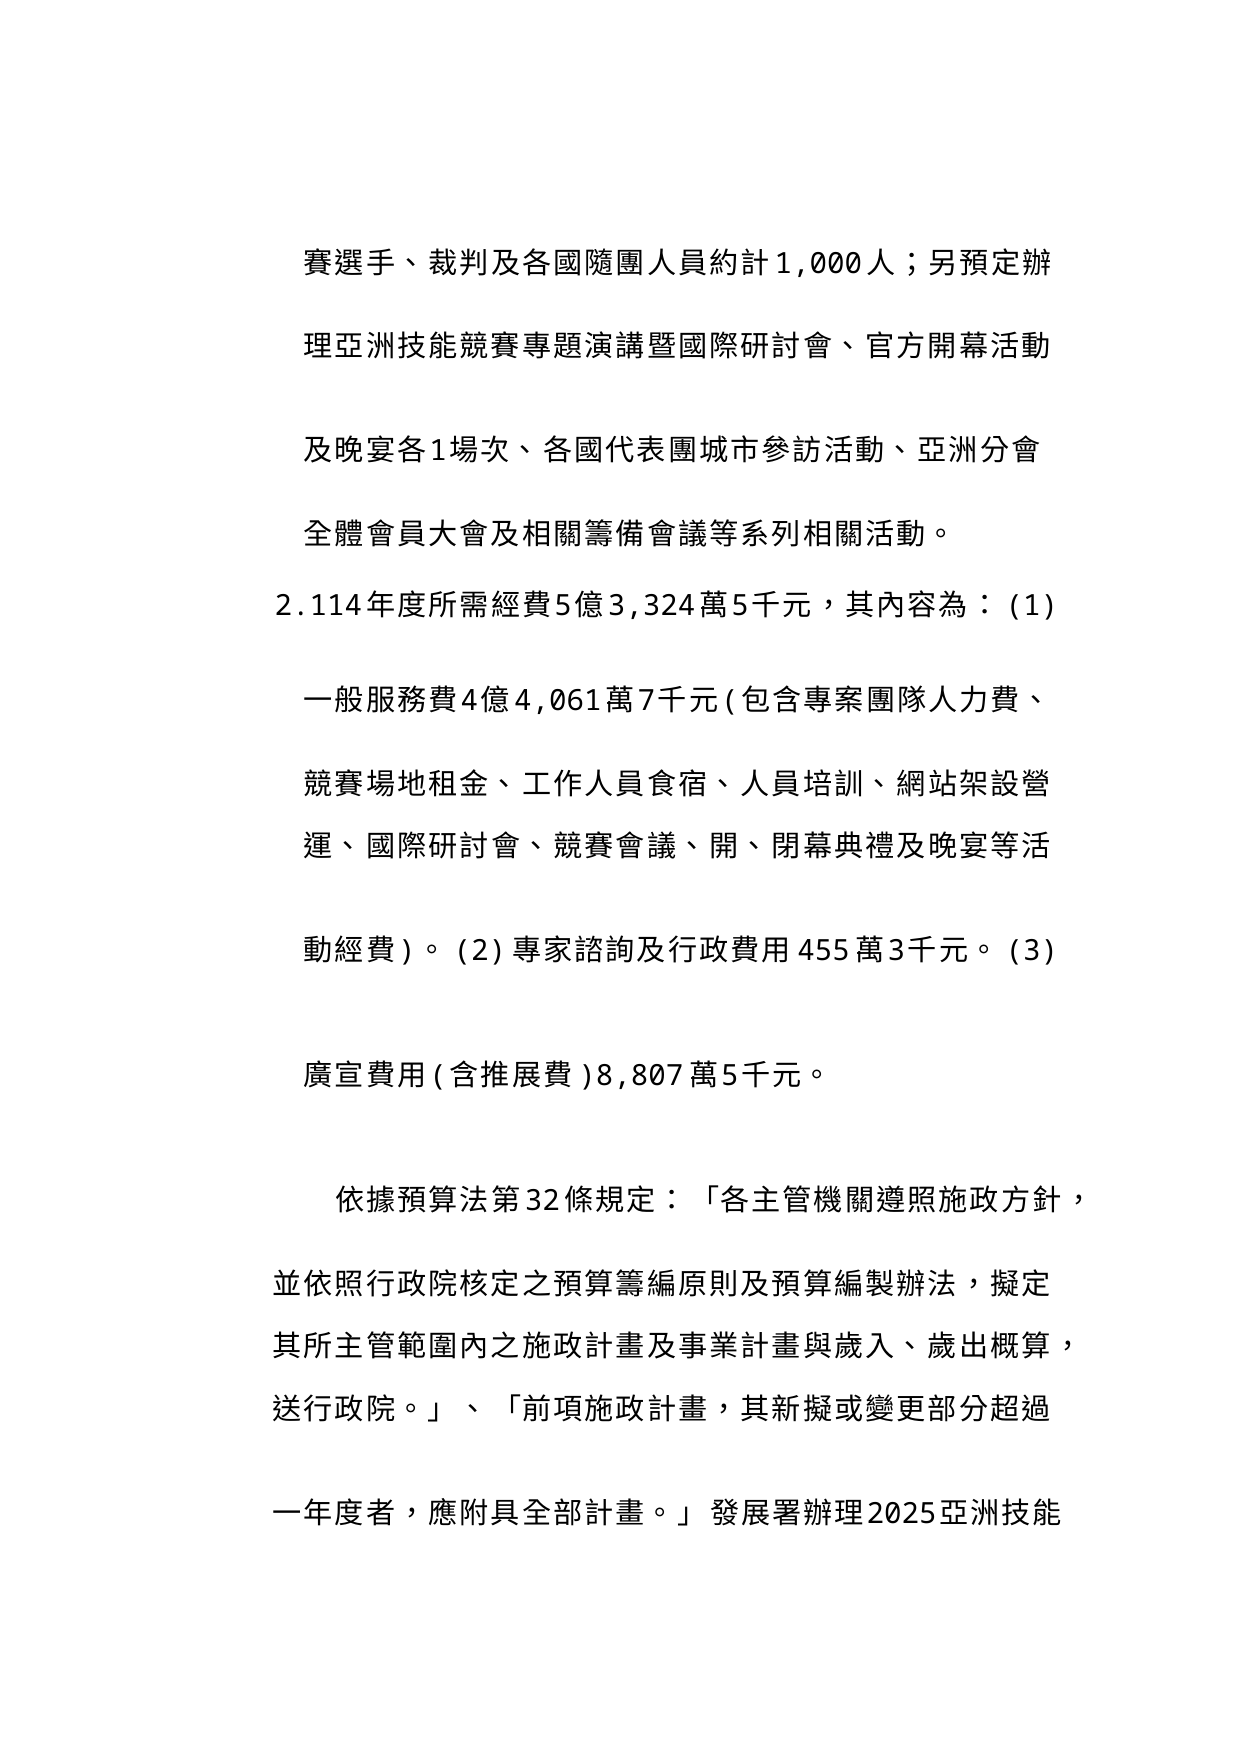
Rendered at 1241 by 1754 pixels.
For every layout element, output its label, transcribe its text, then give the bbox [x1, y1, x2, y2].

text 賽選手、裁判及各國隨團人員約計1,000人；另預定辦理亞洲技能競賽專題演講暨國際研討會、官方開幕活動及晚宴各1場次、各國代表團城市參訪活動、亞洲分會全體會員大會及相關籌備會議等系列相關活動。 [266, 177, 1063, 552]
text 依據預算法第32條規定：「各主管機關遵照施政方針，並依照行政院核定之預算籌編原則及預算編製辦法，擬定其所主管範圍內之施政計畫及事業計畫與歲入、歲出概算，送行政院。」、「前項施政計畫，其新擬或變更部分超過一年度者，應附具全部計畫。」發展署辦理2025亞洲技能競賽核屬重大施政計畫，未提具整完計畫及經費計算基礎，顯不符預算法相關規定。 [266, 1115, 1063, 1552]
text 2.114年度所需經費5億3,324萬5千元，其內容為：(1)一般服務費4億4,061萬7千元(包含專案團隊人力費、競賽場地租金、工作人員食宿、人員培訓、網站架設營運、國際研討會、競賽會議、開、閉幕典禮及晚宴等活動經費)。(2)專家諮詢及行政費用455萬3千元。(3)廣宣費用(含推展費)8,807萬5千元。 [266, 552, 1063, 1115]
